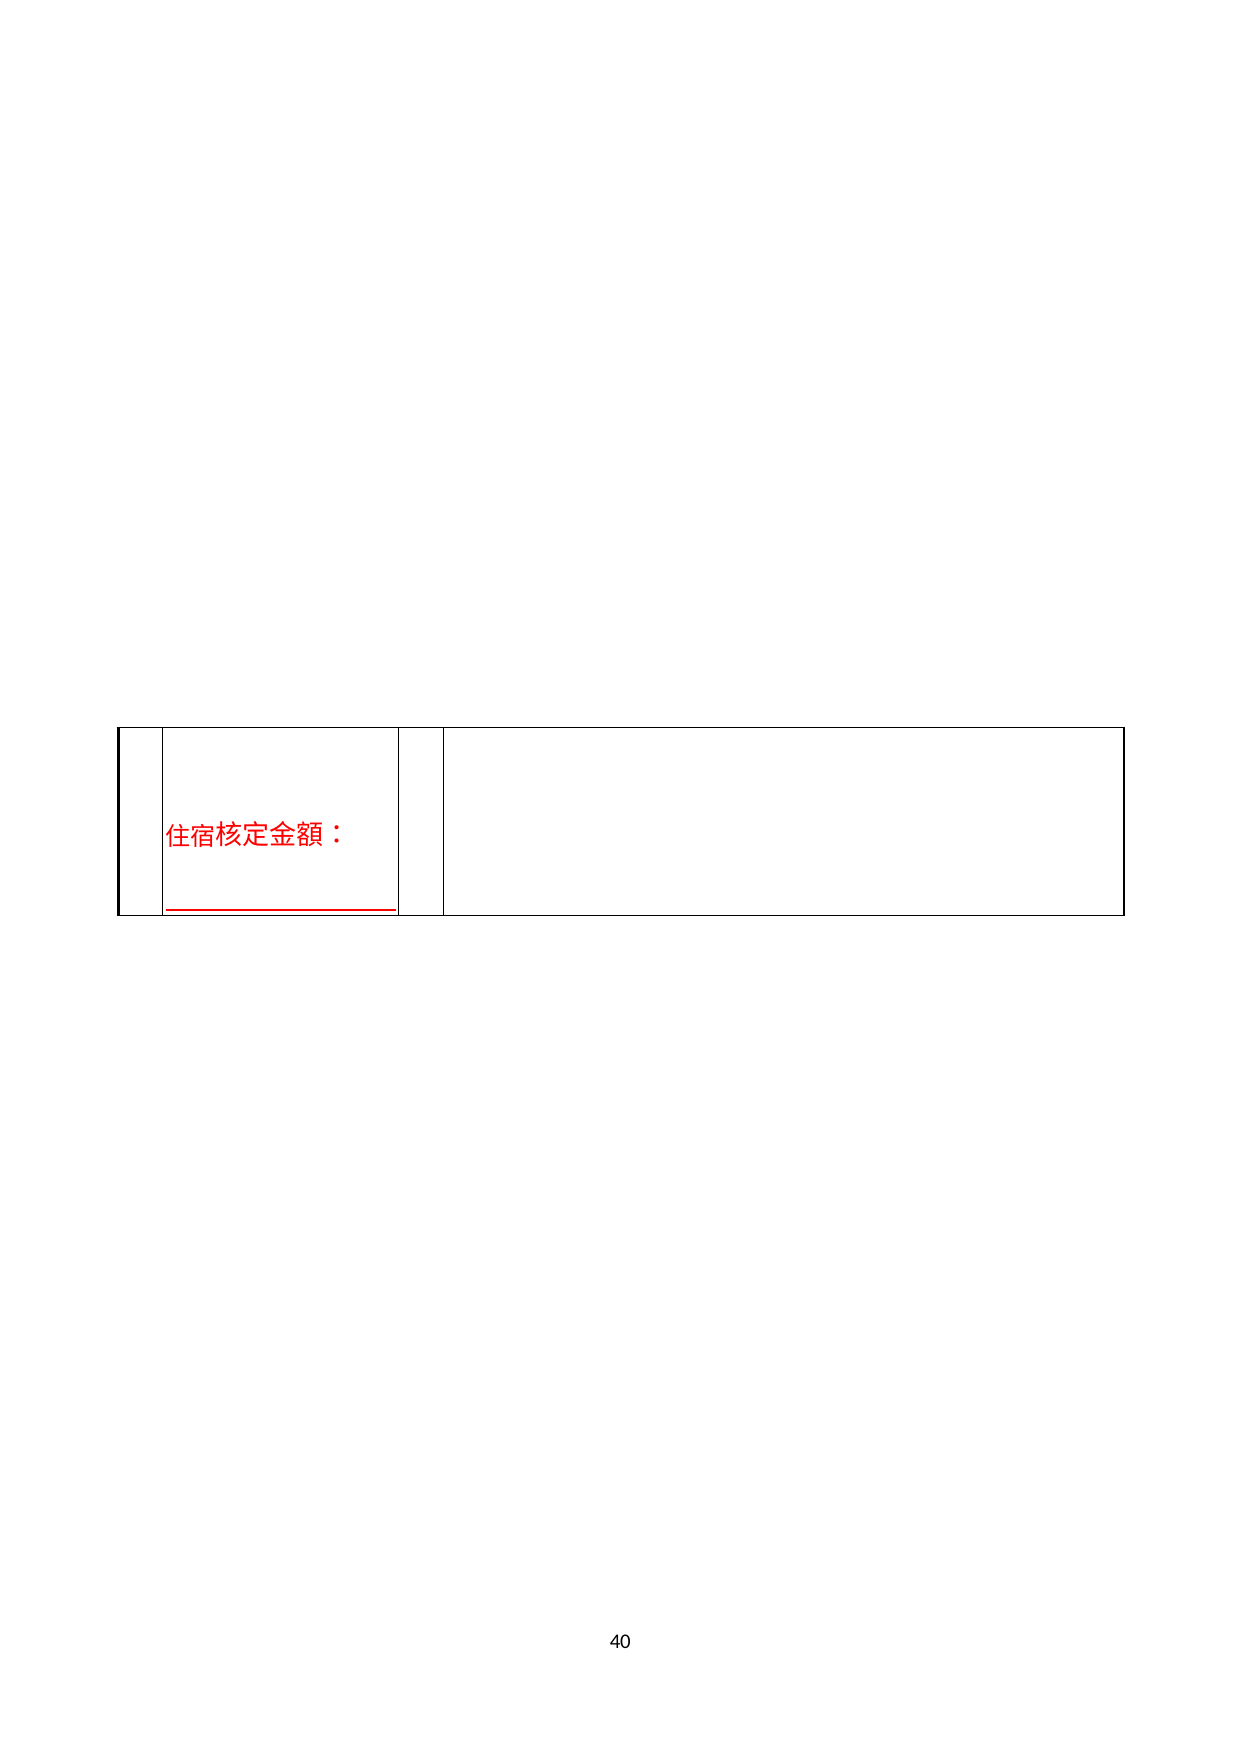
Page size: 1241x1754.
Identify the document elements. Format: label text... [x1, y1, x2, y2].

table_cell [120, 728, 162, 915]
table_cell [399, 728, 443, 915]
table_cell 住宿核定金額： [163, 728, 398, 915]
table_cell [444, 728, 1123, 915]
